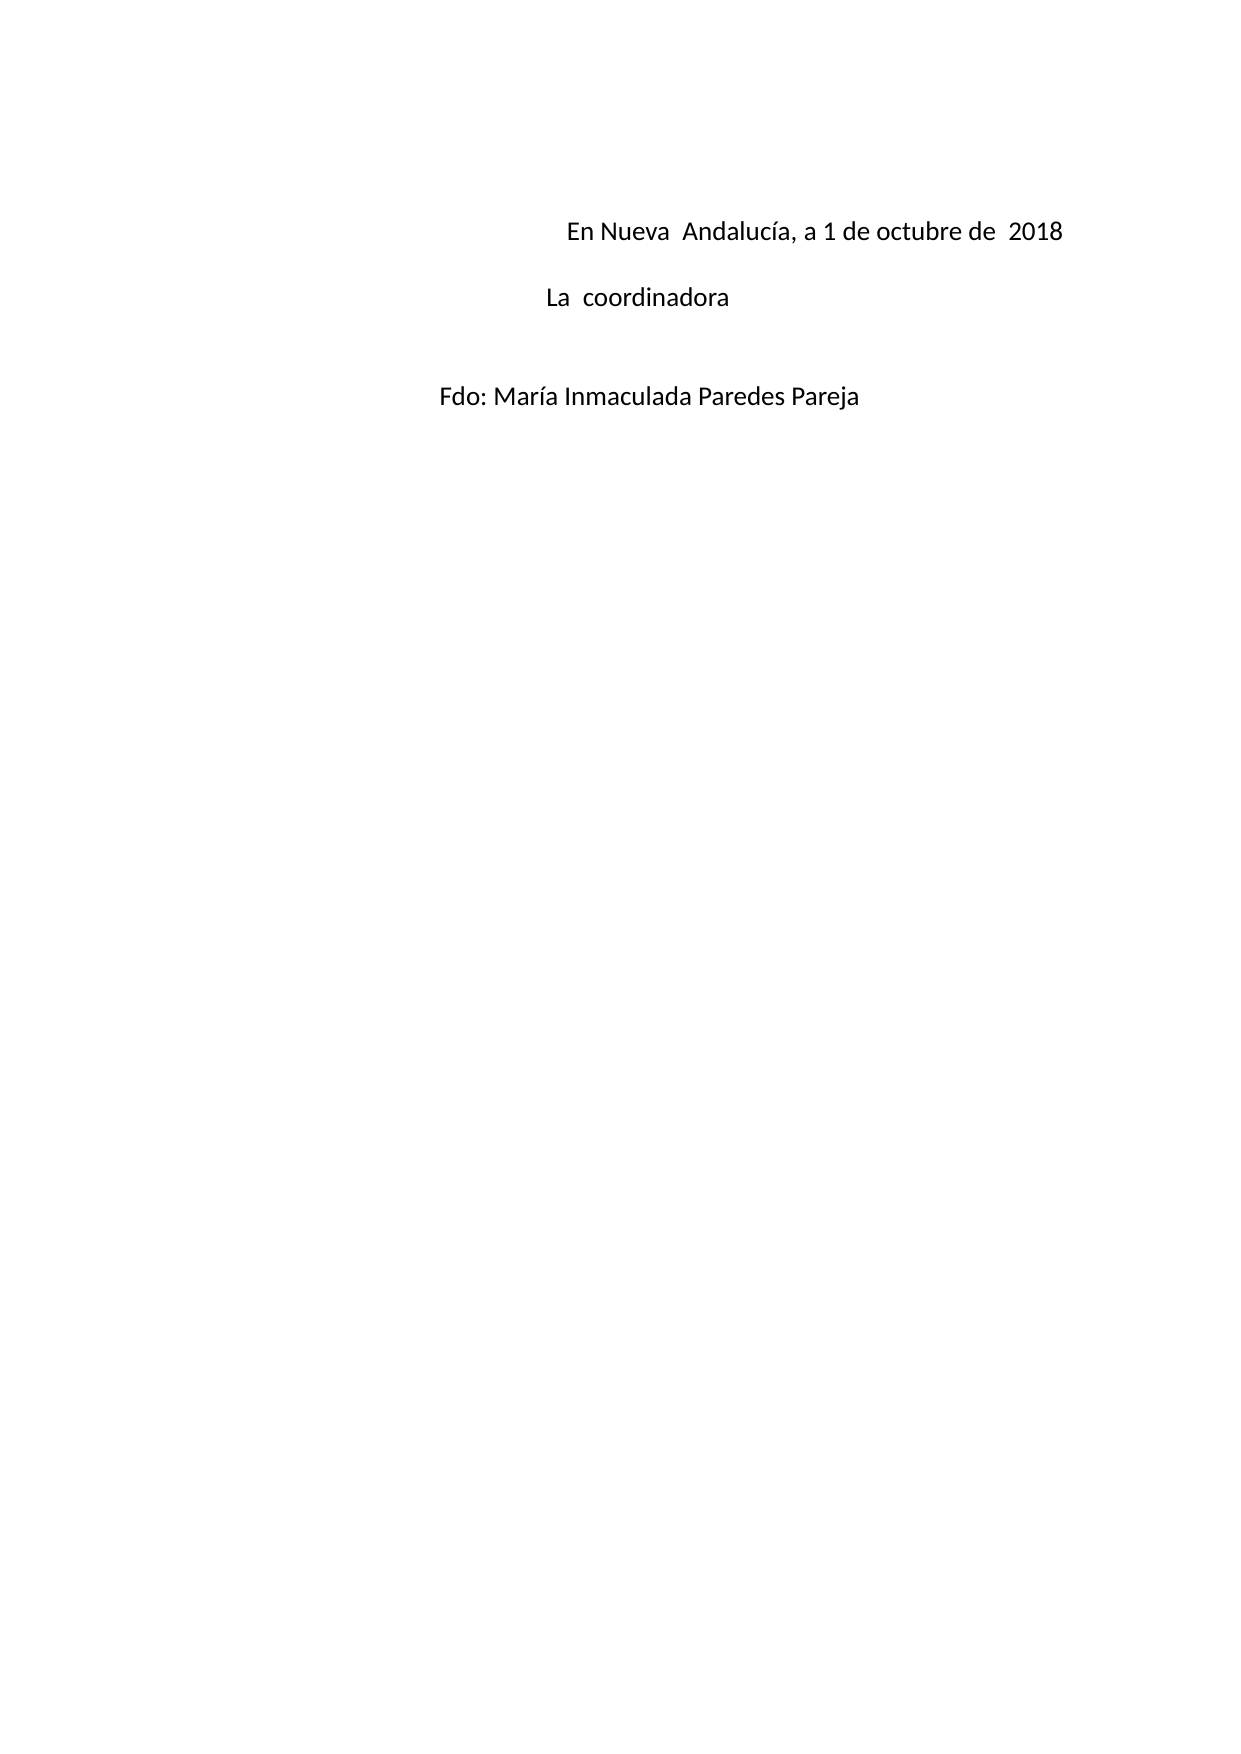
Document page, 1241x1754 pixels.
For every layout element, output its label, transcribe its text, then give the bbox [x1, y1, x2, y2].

text Fdo: María Inmaculada Paredes Pareja [236, 379, 1063, 412]
text La coordinadora [495, 280, 1063, 313]
text En Nueva Andalucía, a 1 de octubre de 2018 [274, 214, 1063, 247]
